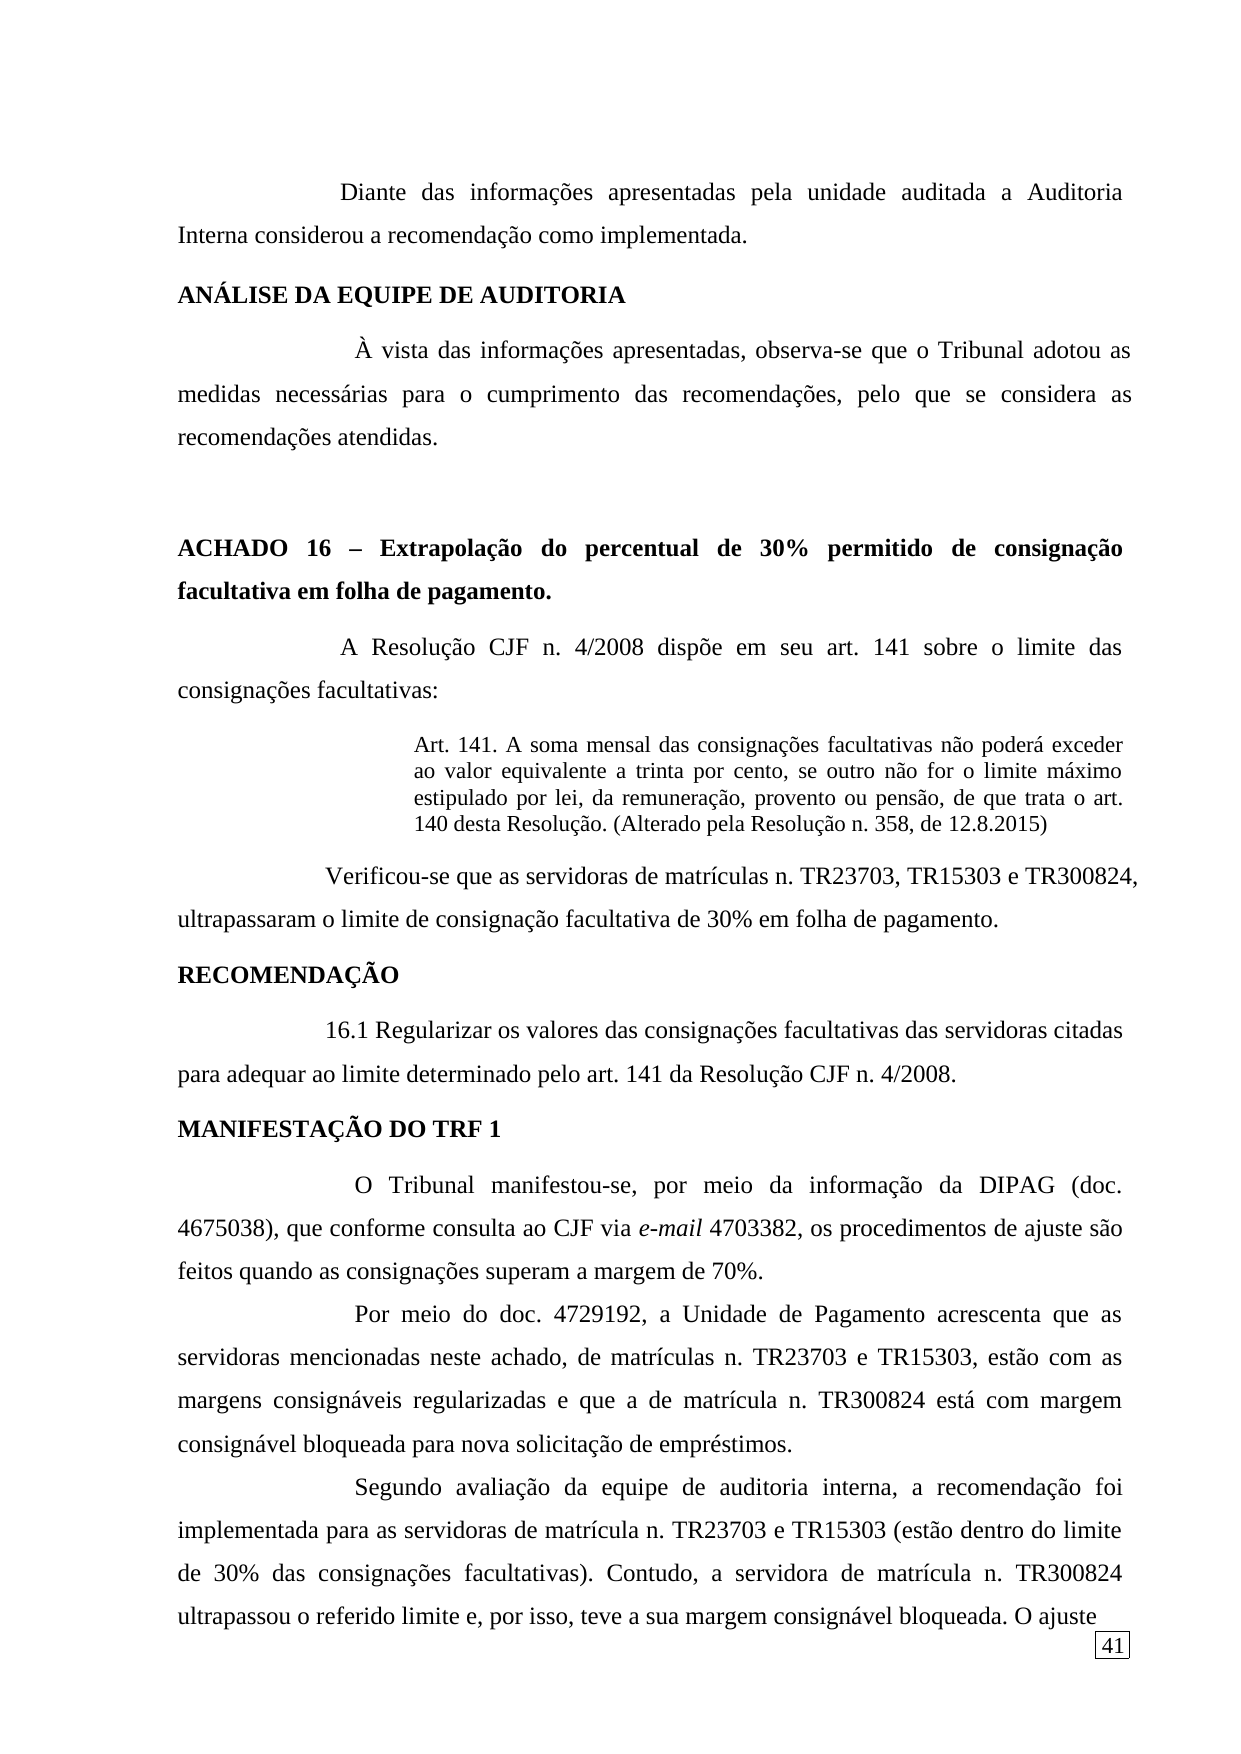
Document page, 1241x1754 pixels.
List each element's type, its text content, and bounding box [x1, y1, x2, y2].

text O Tribunal manifestou-se, por meio da informação da DIPAG (doc. 4675038), que conforme consulta ao CJF via e-mail 4703382, os procedimentos de ajuste são feitos quando as consignações superam a margem de 70%. [177, 1170, 1123, 1285]
subtitle MANIFESTAÇÃO DO TRF 1 [177, 1114, 1144, 1143]
text A Resolução CJF n. 4/2008 dispõe em seu art. 141 sobre o limite das consignações facultativas: [177, 632, 1123, 704]
text Art. 141. A soma mensal das consignações facultativas não poderá exceder ao valor equivalente a trinta por cento, se outro não for o limite máximo estipulado por lei, da remuneração, provento ou pensão, de que trata o art. 140 desta Resolução. (Alterado pela Resolução n. 358, de 12.8.2015) [413, 731, 1123, 836]
text Por meio do doc. 4729192, a Unidade de Pagamento acrescenta que as servidoras mencionadas neste achado, de matrículas n. TR23703 e TR15303, estão com as margens consignáveis regularizadas e que a de matrícula n. TR300824 está com margem consignável bloqueada para nova solicitação de empréstimos. [177, 1299, 1123, 1457]
text Verificou-se que as servidoras de matrículas n. TR23703, TR15303 e TR300824, ultrapassaram o limite de consignação facultativa de 30% em folha de pagamento. [177, 861, 1144, 933]
subtitle ANÁLISE DA EQUIPE DE AUDITORIA [177, 280, 1144, 309]
text 16.1 Regularizar os valores das consignações facultativas das servidoras citadas para adequar ao limite determinado pelo art. 141 da Resolução CJF n. 4/2008. [177, 1016, 1144, 1087]
text À vista das informações apresentadas, observa-se que o Tribunal adotou as medidas necessárias para o cumprimento das recomendações, pelo que se considera as recomendações atendidas. [177, 336, 1132, 451]
text Segundo avaliação da equipe de auditoria interna, a recomendação foi implementada para as servidoras de matrícula n. TR23703 e TR15303 (estão dentro do limite de 30% das consignações facultativas). Contudo, a servidora de matrícula n. TR300824 ultrapassou o referido limite e, por isso, teve a sua margem consignável bloqueada. O ajuste [177, 1472, 1123, 1630]
subtitle RECOMENDAÇÃO [177, 960, 1144, 988]
subtitle ACHADO 16 – Extrapolação do percentual de 30% permitido de consignação facultativa em folha de pagamento. [177, 533, 1123, 605]
text Diante das informações apresentadas pela unidade auditada a Auditoria Interna considerou a recomendação como implementada. [177, 177, 1123, 249]
